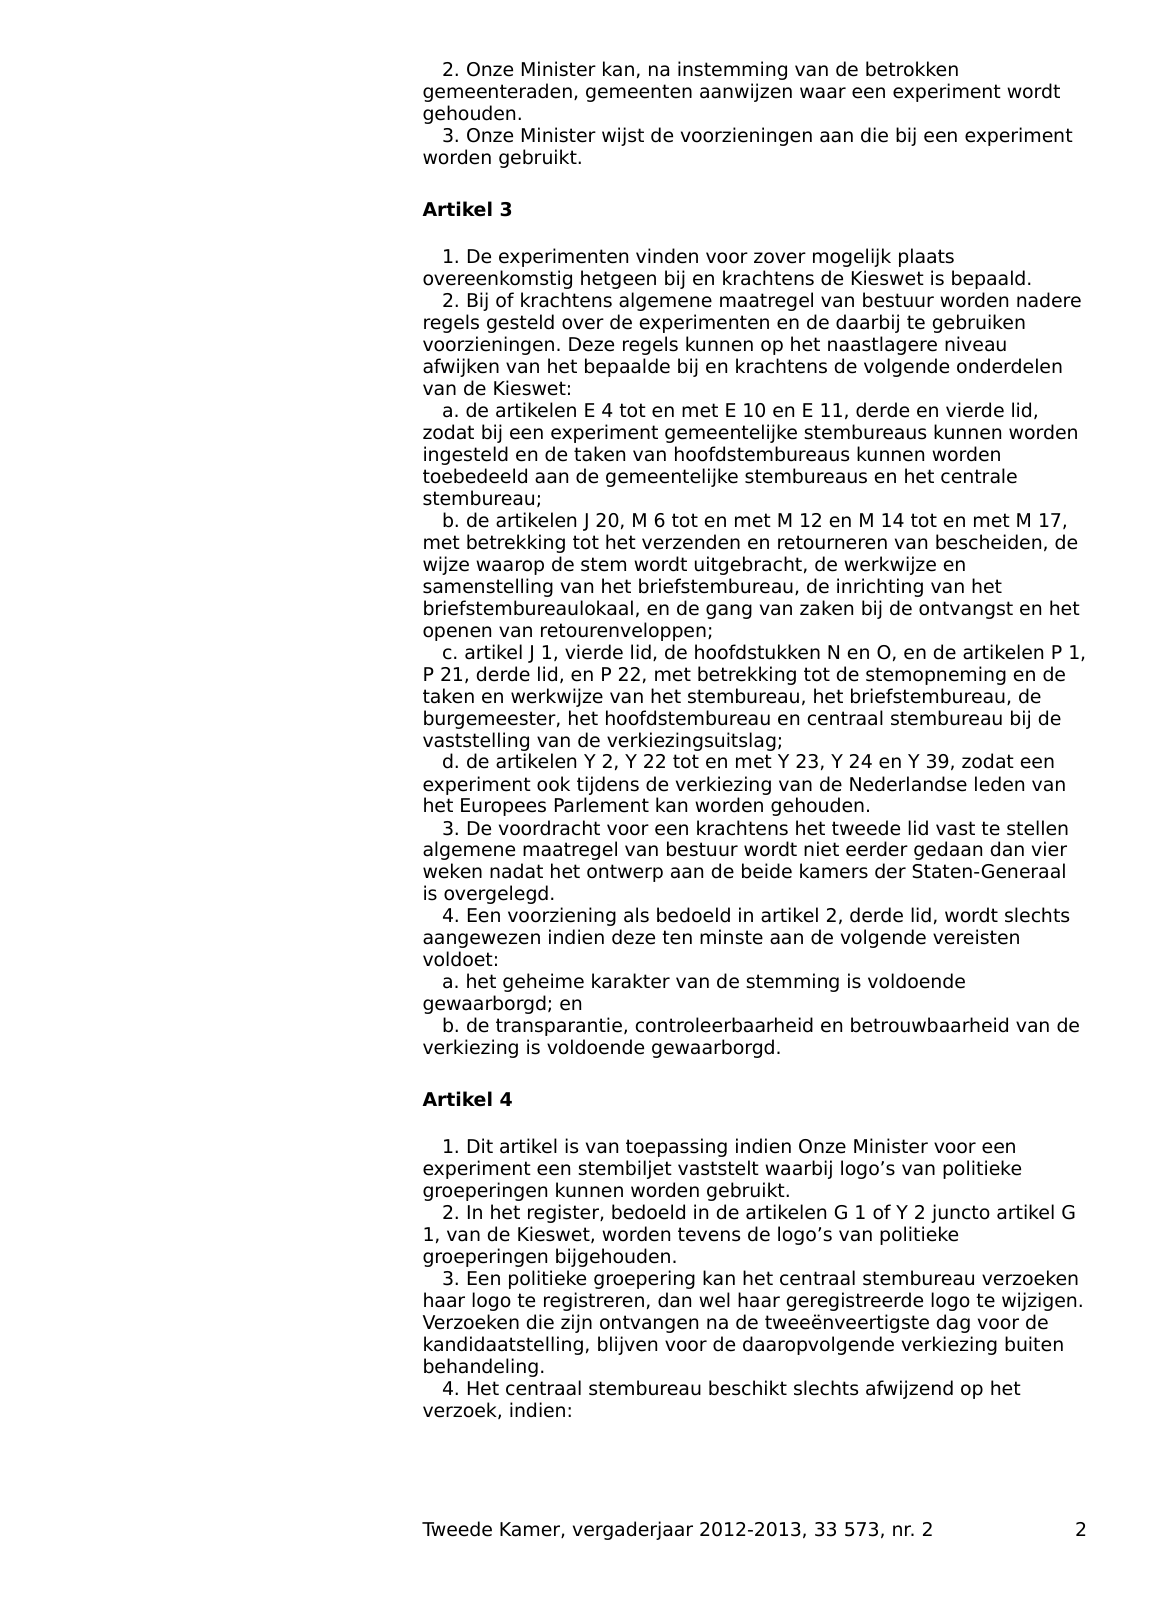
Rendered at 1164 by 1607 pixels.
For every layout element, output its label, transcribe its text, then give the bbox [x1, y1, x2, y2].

text 2. Onze Minister kan, na instemming van de betrokken gemeenteraden, gemeenten aanwijzen waar een experiment wordt gehouden. [422, 59, 1087, 125]
text c. artikel J 1, vierde lid, de hoofdstukken N en O, en de artikelen P 1, P 21, derde lid, en P 22, met betrekking tot de stemopneming en de taken en werkwijze van het stembureau, het briefstembureau, de burgemeester, het hoofdstembureau en centraal stembureau bij de vaststelling van de verkiezingsuitslag; [422, 642, 1087, 751]
text b. de transparantie, controleerbaarheid en betrouwbaarheid van de verkiezing is voldoende gewaarborgd. [422, 1015, 1087, 1059]
text a. de artikelen E 4 tot en met E 10 en E 11, derde en vierde lid, zodat bij een experiment gemeentelijke stembureaus kunnen worden ingesteld en de taken van hoofdstembureaus kunnen worden toebedeeld aan de gemeentelijke stembureaus en het centrale stembureau; [422, 400, 1087, 510]
text 2. In het register, bedoeld in de artikelen G 1 of Y 2 juncto artikel G 1, van de Kieswet, worden tevens de logo’s van politieke groeperingen bijgehouden. [422, 1202, 1087, 1268]
text 1. Dit artikel is van toepassing indien Onze Minister voor een experiment een stembiljet vaststelt waarbij logo’s van politieke groeperingen kunnen worden gebruikt. [422, 1136, 1087, 1202]
text 4. Een voorziening als bedoeld in artikel 2, derde lid, wordt slechts aangewezen indien deze ten minste aan de volgende vereisten voldoet: [422, 905, 1087, 971]
text 4. Het centraal stembureau beschikt slechts afwijzend op het verzoek, indien: [422, 1378, 1087, 1422]
text 3. Een politieke groepering kan het centraal stembureau verzoeken haar logo te registreren, dan wel haar geregistreerde logo te wijzigen. Verzoeken die zijn ontvangen na de tweeënveertigste dag voor de kandidaatstelling, blijven voor de daaropvolgende verkiezing buiten behandeling. [422, 1268, 1087, 1378]
subtitle Artikel 4 [422, 1089, 1087, 1111]
text 3. De voordracht voor een krachtens het tweede lid vast te stellen algemene maatregel van bestuur wordt niet eerder gedaan dan vier weken nadat het ontwerp aan de beide kamers der Staten-Generaal is overgelegd. [422, 817, 1087, 905]
text 1. De experimenten vinden voor zover mogelijk plaats overeenkomstig hetgeen bij en krachtens de Kieswet is bepaald. [422, 246, 1087, 290]
text 3. Onze Minister wijst de voorzieningen aan die bij een experiment worden gebruikt. [422, 125, 1087, 169]
text d. de artikelen Y 2, Y 22 tot en met Y 23, Y 24 en Y 39, zodat een experiment ook tijdens de verkiezing van de Nederlandse leden van het Europees Parlement kan worden gehouden. [422, 751, 1087, 817]
text a. het geheime karakter van de stemming is voldoende gewaarborgd; en [422, 971, 1087, 1015]
text 2. Bij of krachtens algemene maatregel van bestuur worden nadere regels gesteld over de experimenten en de daarbij te gebruiken voorzieningen. Deze regels kunnen op het naastlagere niveau afwijken van het bepaalde bij en krachtens de volgende onderdelen van de Kieswet: [422, 290, 1087, 400]
text b. de artikelen J 20, M 6 tot en met M 12 en M 14 tot en met M 17, met betrekking tot het verzenden en retourneren van bescheiden, de wijze waarop de stem wordt uitgebracht, de werkwijze en samenstelling van het briefstembureau, de inrichting van het briefstembureaulokaal, en de gang van zaken bij de ontvangst en het openen van retourenveloppen; [422, 510, 1087, 642]
subtitle Artikel 3 [422, 199, 1087, 221]
